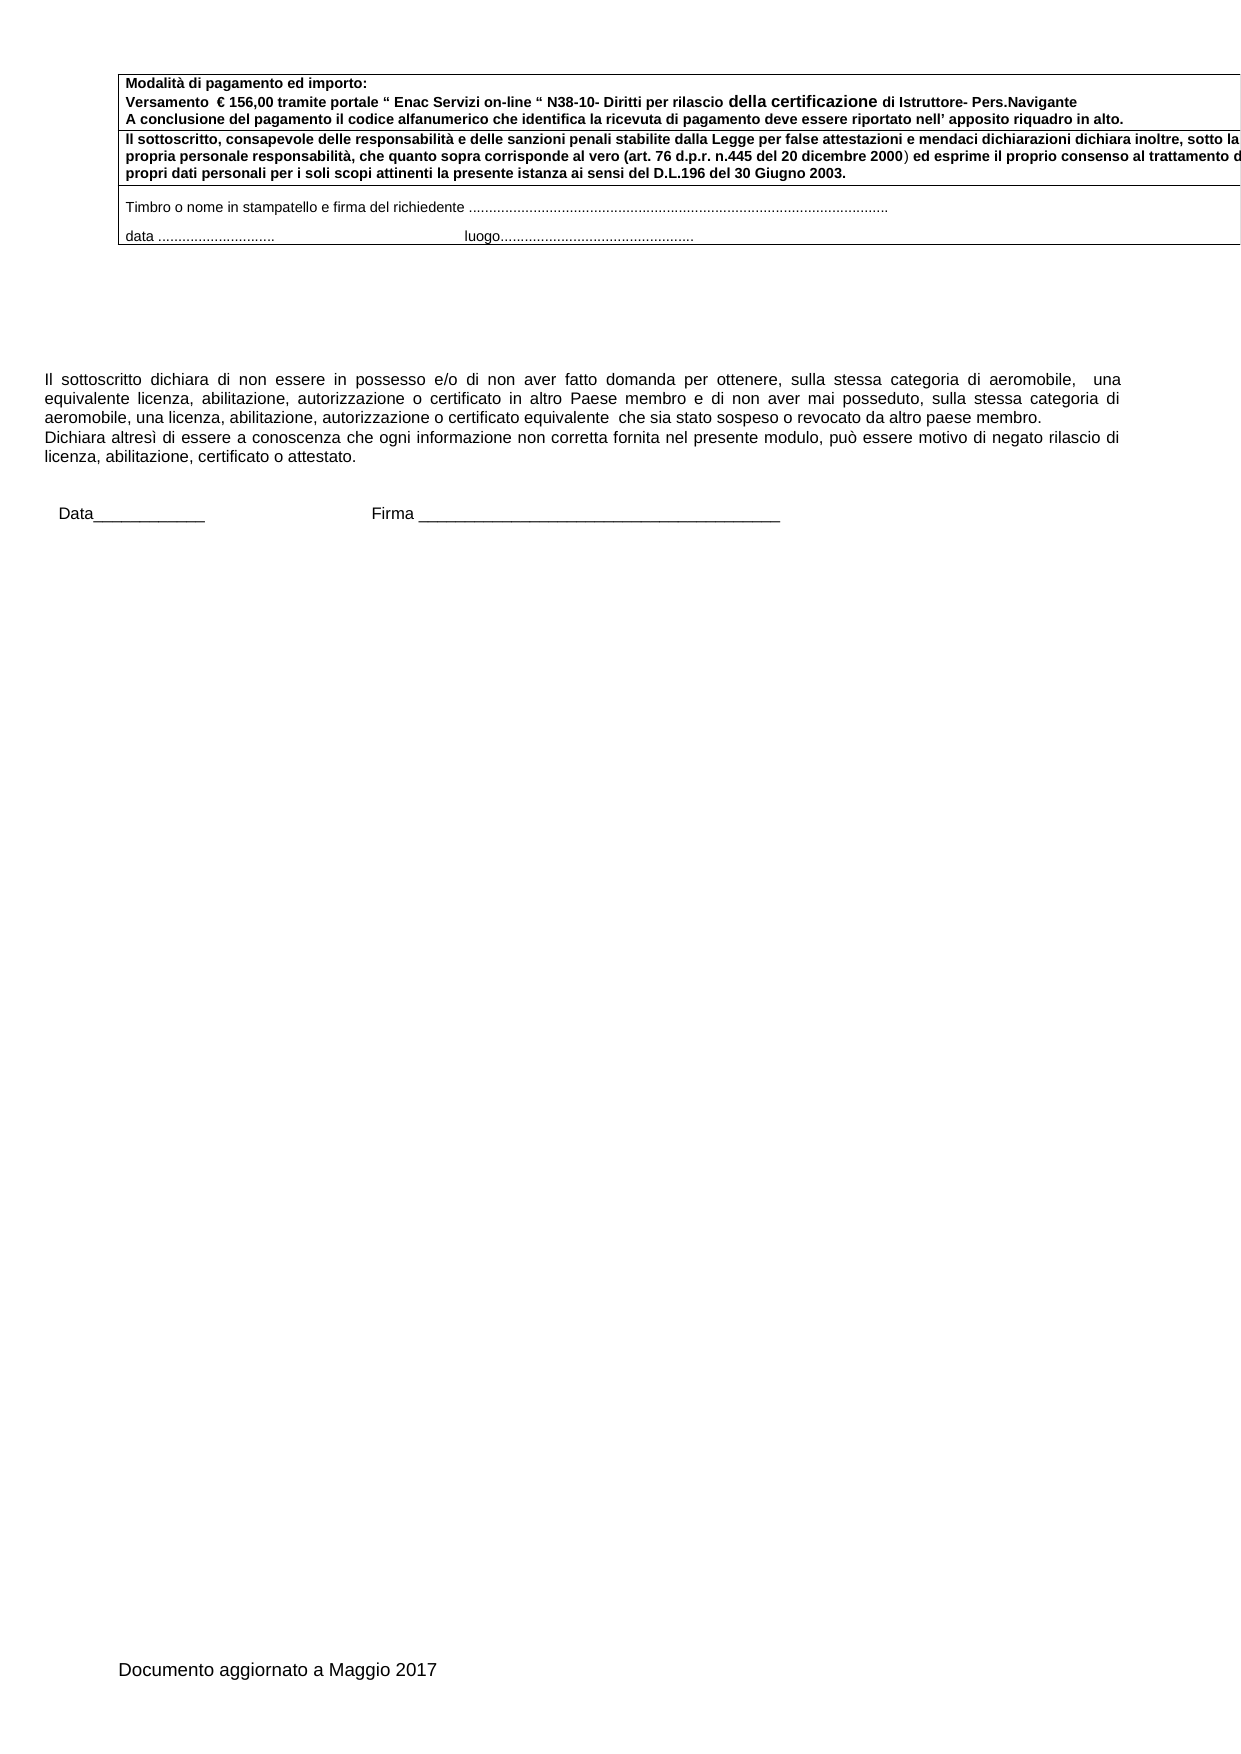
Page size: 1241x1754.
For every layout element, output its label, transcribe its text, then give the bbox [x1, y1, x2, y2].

text Dichiara altresì di essere a conoscenza che ogni informazione non corretta fornita nel presente modulo, può essere motivo di negato rilascio di licenza, abilitazione, certificato o attestato. [44, 427, 1122, 466]
table_cell ll sottoscritto, consapevole delle responsabilità e delle sanzioni penali stabilite dalla Legge per false attestazioni e mendaci dichiarazioni dichiara inoltre, sotto la propria personale responsabilità, che quanto sopra corrisponde al vero (art. 76 d.p.r. n.445 del 20 dicembre 2000) ed esprime il proprio consenso al trattamento dei propri dati personali per i soli scopi attinenti la presente istanza ai sensi del D.L.196 del 30 Giugno 2003. [119, 131, 1240, 185]
text Il sottoscritto dichiara di non essere in possesso e/o di non aver fatto domanda per ottenere, sulla stessa categoria di aeromobile, una equivalente licenza, abilitazione, autorizzazione o certificato in altro Paese membro e di non aver mai posseduto, sulla stessa categoria di aeromobile, una licenza, abilitazione, autorizzazione o certificato equivalente che sia stato sospeso o revocato da altro paese membro. [44, 370, 1122, 427]
table_cell Timbro o nome in stampatello e firma del richiedente ........................................................................................................ data ............................. luogo................................................ [119, 186, 1240, 244]
table_cell Modalità di pagamento ed importo: Versamento € 156,00 tramite portale “ Enac Servizi on-line “ N38-10- Diritti per rilascio della certificazione di Istruttore- Pers.Navigante A conclusione del pagamento il codice alfanumerico che identifica la ricevuta di pagamento deve essere riportato nell’ apposito riquadro in alto. [119, 75, 1240, 130]
text Data____________ Firma _______________________________________ [44, 504, 1122, 523]
